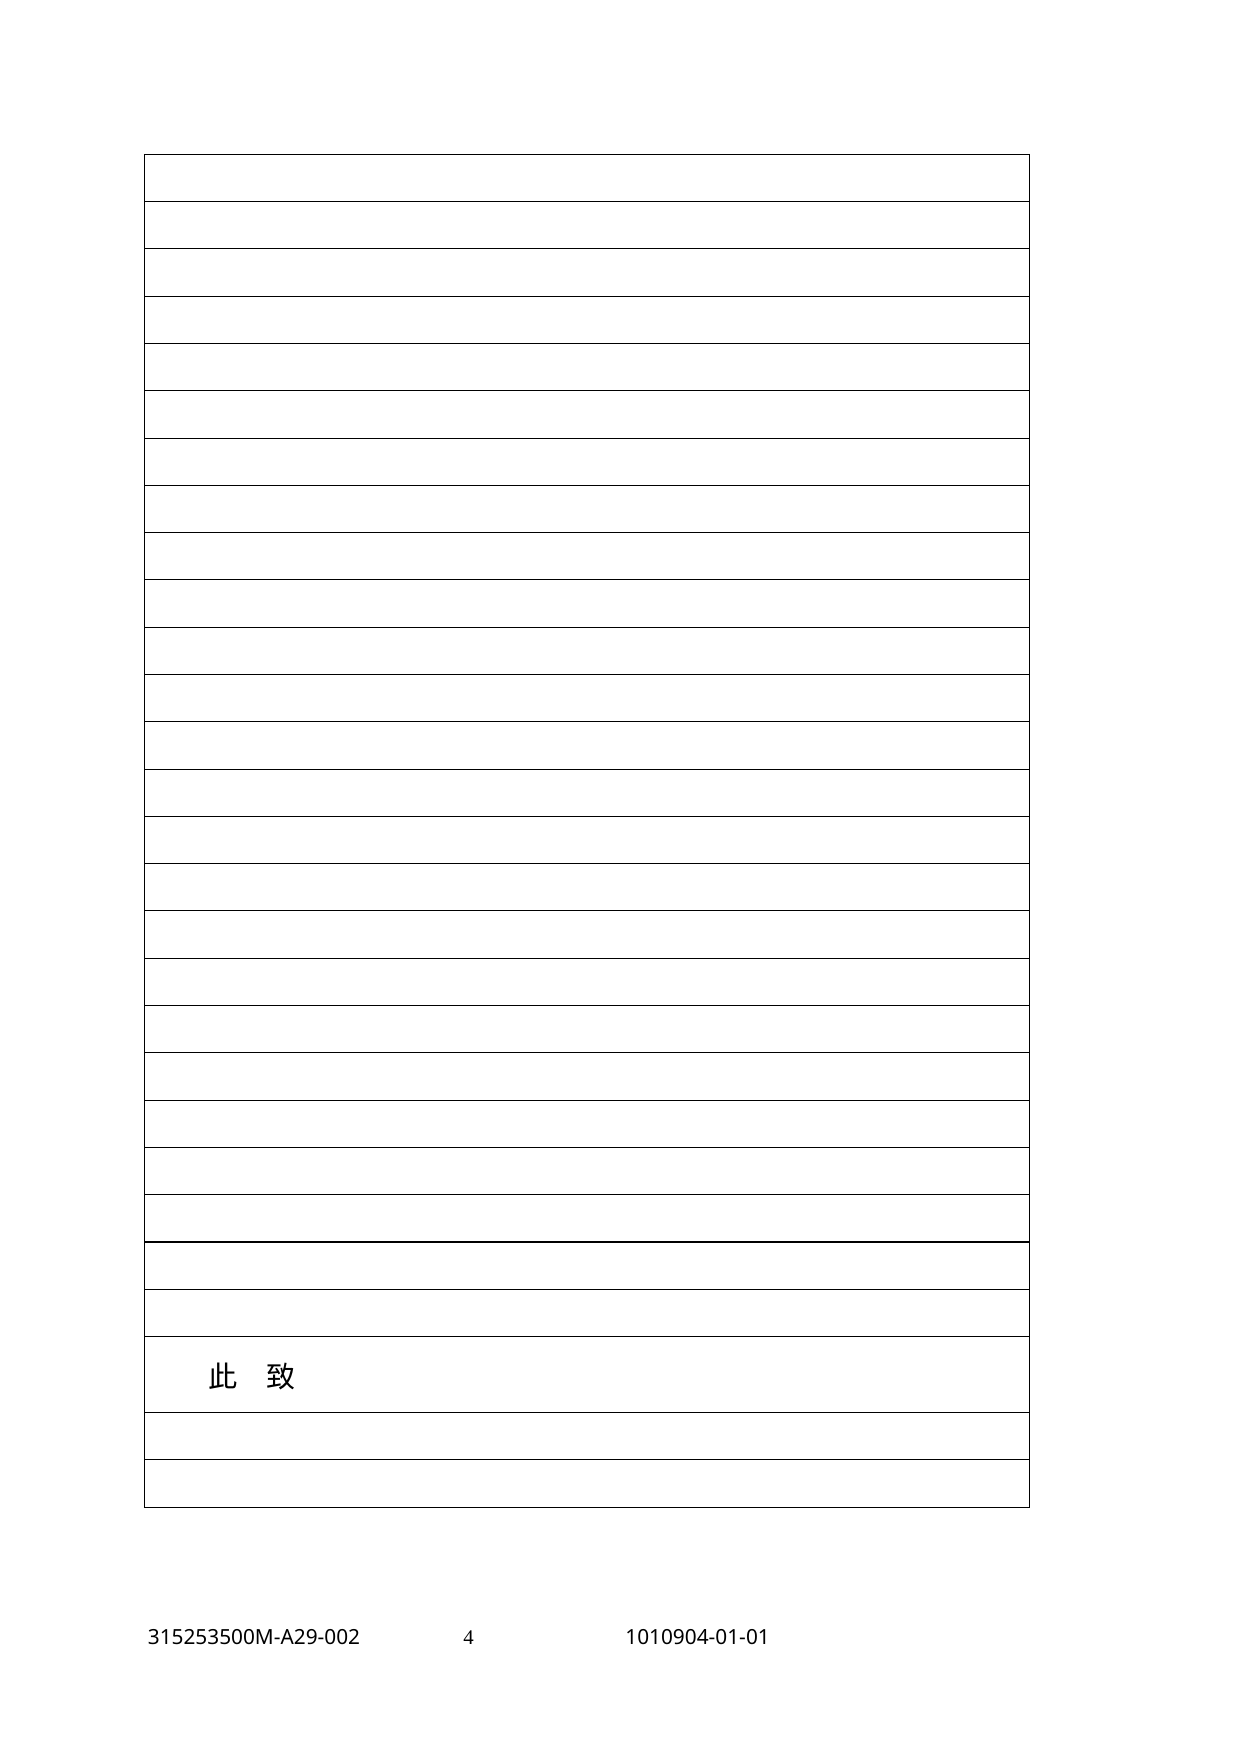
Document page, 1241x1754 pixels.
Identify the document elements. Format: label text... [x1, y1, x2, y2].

table_cell [145, 817, 1029, 863]
table_cell [145, 249, 1029, 296]
table_cell [145, 391, 1029, 437]
table_cell [145, 675, 1029, 721]
table_cell [145, 864, 1029, 910]
table_cell [145, 722, 1029, 768]
table_cell [145, 1290, 1029, 1336]
table_cell [145, 1053, 1029, 1099]
table_cell [145, 1460, 1029, 1507]
table_cell [145, 202, 1029, 248]
table_cell [145, 1006, 1029, 1052]
table_cell [145, 1101, 1029, 1147]
table_cell [145, 1243, 1029, 1289]
table_cell [145, 155, 1029, 201]
table_cell [145, 1195, 1029, 1241]
table_cell [145, 911, 1029, 958]
table_cell [145, 580, 1029, 627]
table_cell 此 致 [145, 1337, 1029, 1412]
table_cell [145, 297, 1029, 343]
table_cell [145, 1413, 1029, 1459]
table_cell [145, 486, 1029, 532]
table_cell [145, 959, 1029, 1005]
table_cell [145, 1148, 1029, 1194]
table_cell [145, 439, 1029, 485]
table_cell [145, 770, 1029, 816]
table_cell [145, 344, 1029, 390]
table_cell [145, 628, 1029, 674]
table_cell [145, 533, 1029, 579]
